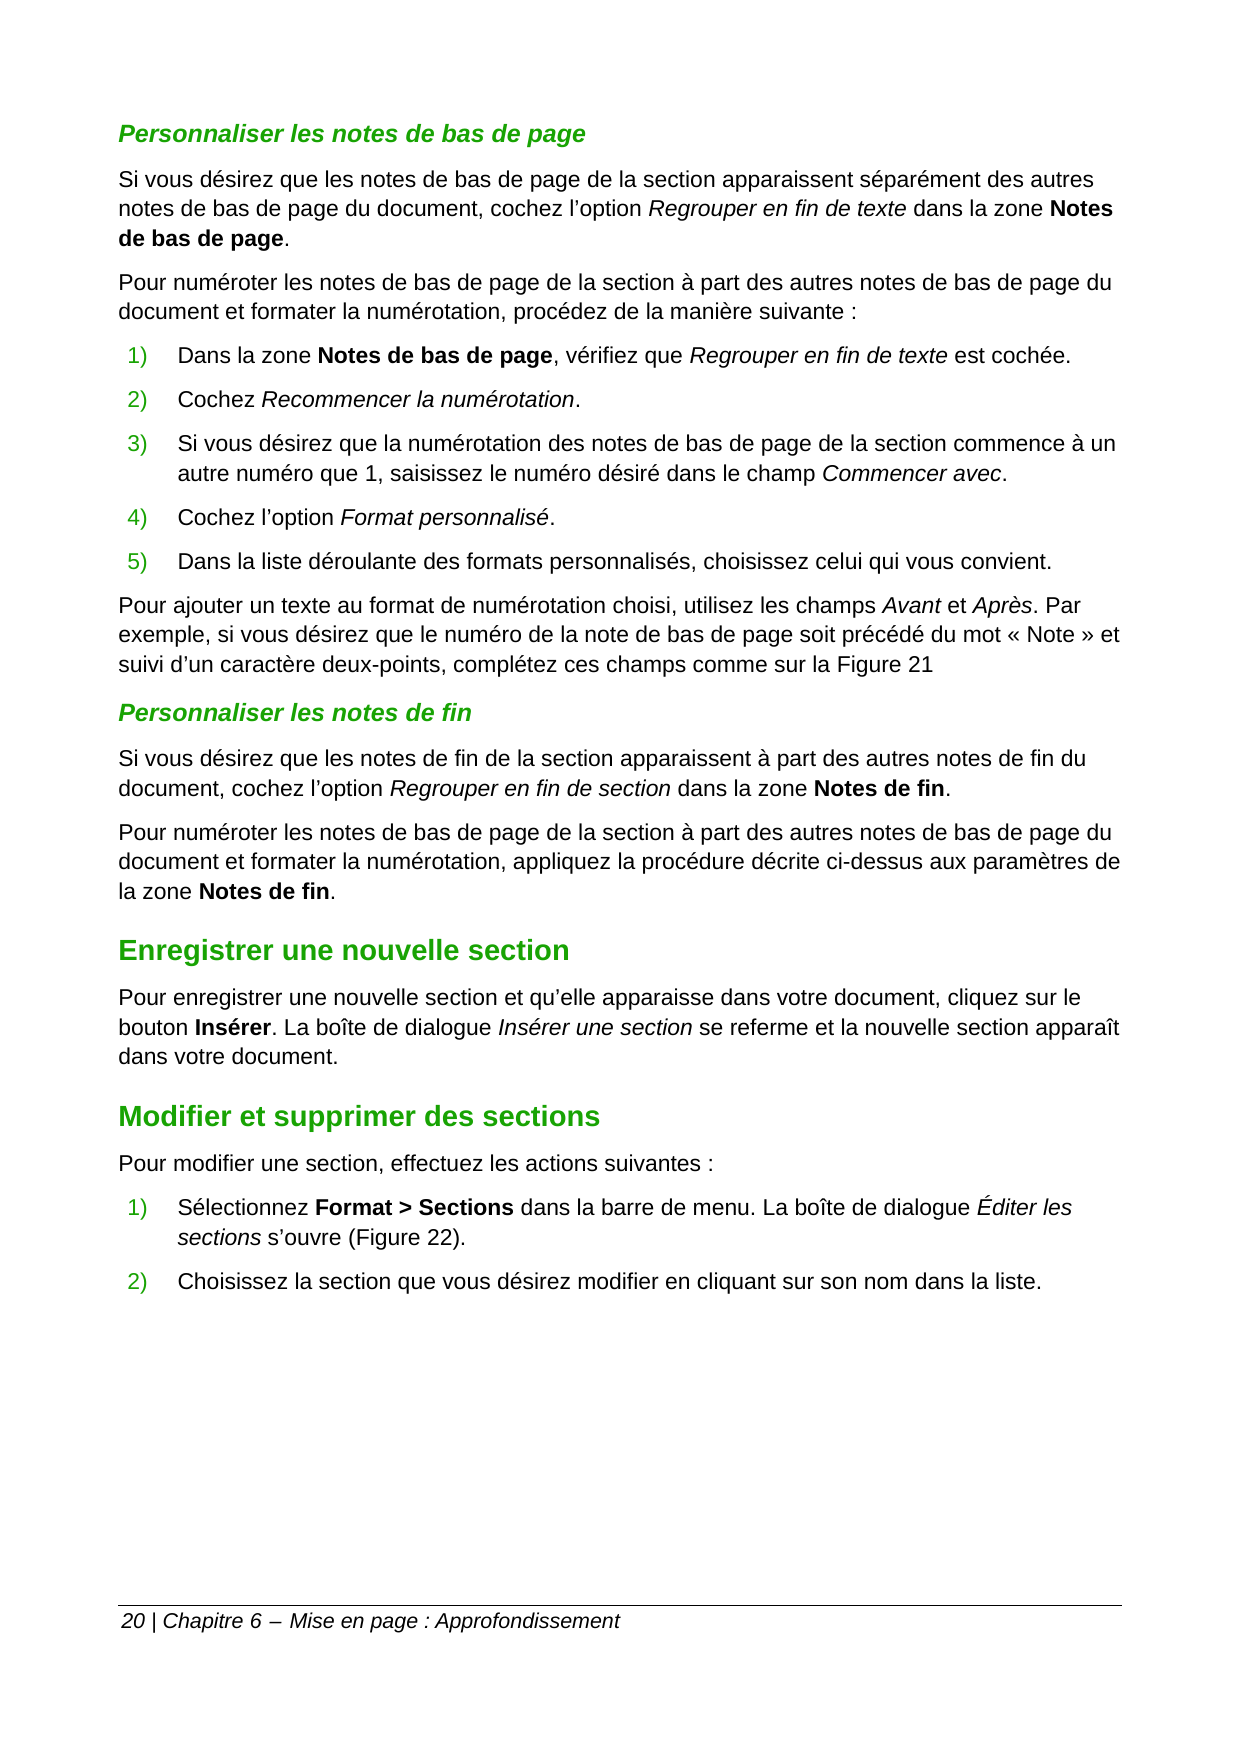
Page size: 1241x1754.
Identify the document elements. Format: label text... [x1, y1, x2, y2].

text Si vous désirez que les notes de bas de page de la section apparaissent séparément des autres notes de bas de page du document, cochez l’option Regrouper en fin de texte dans la zone Notes de bas de page. [118, 162, 1122, 251]
text Pour numéroter les notes de bas de page de la section à part des autres notes de bas de page du document et formater la numérotation, appliquez la procédure décrite ci-dessus aux paramètres de la zone Notes de fin. [118, 816, 1122, 904]
text Pour ajouter un texte au format de numérotation choisi, utilisez les champs Avant et Après. Par exemple, si vous désirez que le numéro de la note de bas de page soit précédé du mot « Note » et suivi d’un caractère deux-points, complétez ces champs comme sur la Figure 21 [118, 589, 1122, 677]
list Cochez l’option Format personnalisé. [148, 501, 1122, 530]
subtitle Enregistrer une nouvelle section [118, 933, 1122, 967]
list Si vous désirez que la numérotation des notes de bas de page de la section commence à un autre numéro que 1, saisissez le numéro désiré dans le champ Commencer avec. [148, 427, 1122, 486]
list Sélectionnez Format > Sections dans la barre de menu. La boîte de dialogue Éditer les sections s’ouvre (Figure 22). [148, 1191, 1122, 1250]
list Dans la zone Notes de bas de page, vérifiez que Regrouper en fin de texte est cochée. [148, 339, 1122, 368]
text Pour enregistrer une nouvelle section et qu’elle apparaisse dans votre document, cliquez sur le bouton Insérer. La boîte de dialogue Insérer une section se referme et la nouvelle section apparaît dans votre document. [118, 981, 1122, 1070]
subtitle Personnaliser les notes de bas de page [118, 118, 1122, 148]
subtitle Personnaliser les notes de fin [118, 698, 1122, 727]
list Cochez Recommencer la numérotation. [148, 383, 1122, 412]
text Si vous désirez que les notes de fin de la section apparaissent à part des autres notes de fin du document, cochez l’option Regrouper en fin de section dans la zone Notes de fin. [118, 742, 1122, 801]
subtitle Modifier et supprimer des sections [118, 1099, 1122, 1132]
text Pour modifier une section, effectuez les actions suivantes : [118, 1147, 1122, 1176]
list Dans la liste déroulante des formats personnalisés, choisissez celui qui vous convient. [148, 545, 1122, 574]
text Pour numéroter les notes de bas de page de la section à part des autres notes de bas de page du document et formater la numérotation, procédez de la manière suivante : [118, 265, 1122, 324]
list Choisissez la section que vous désirez modifier en cliquant sur son nom dans la liste. [148, 1264, 1122, 1294]
